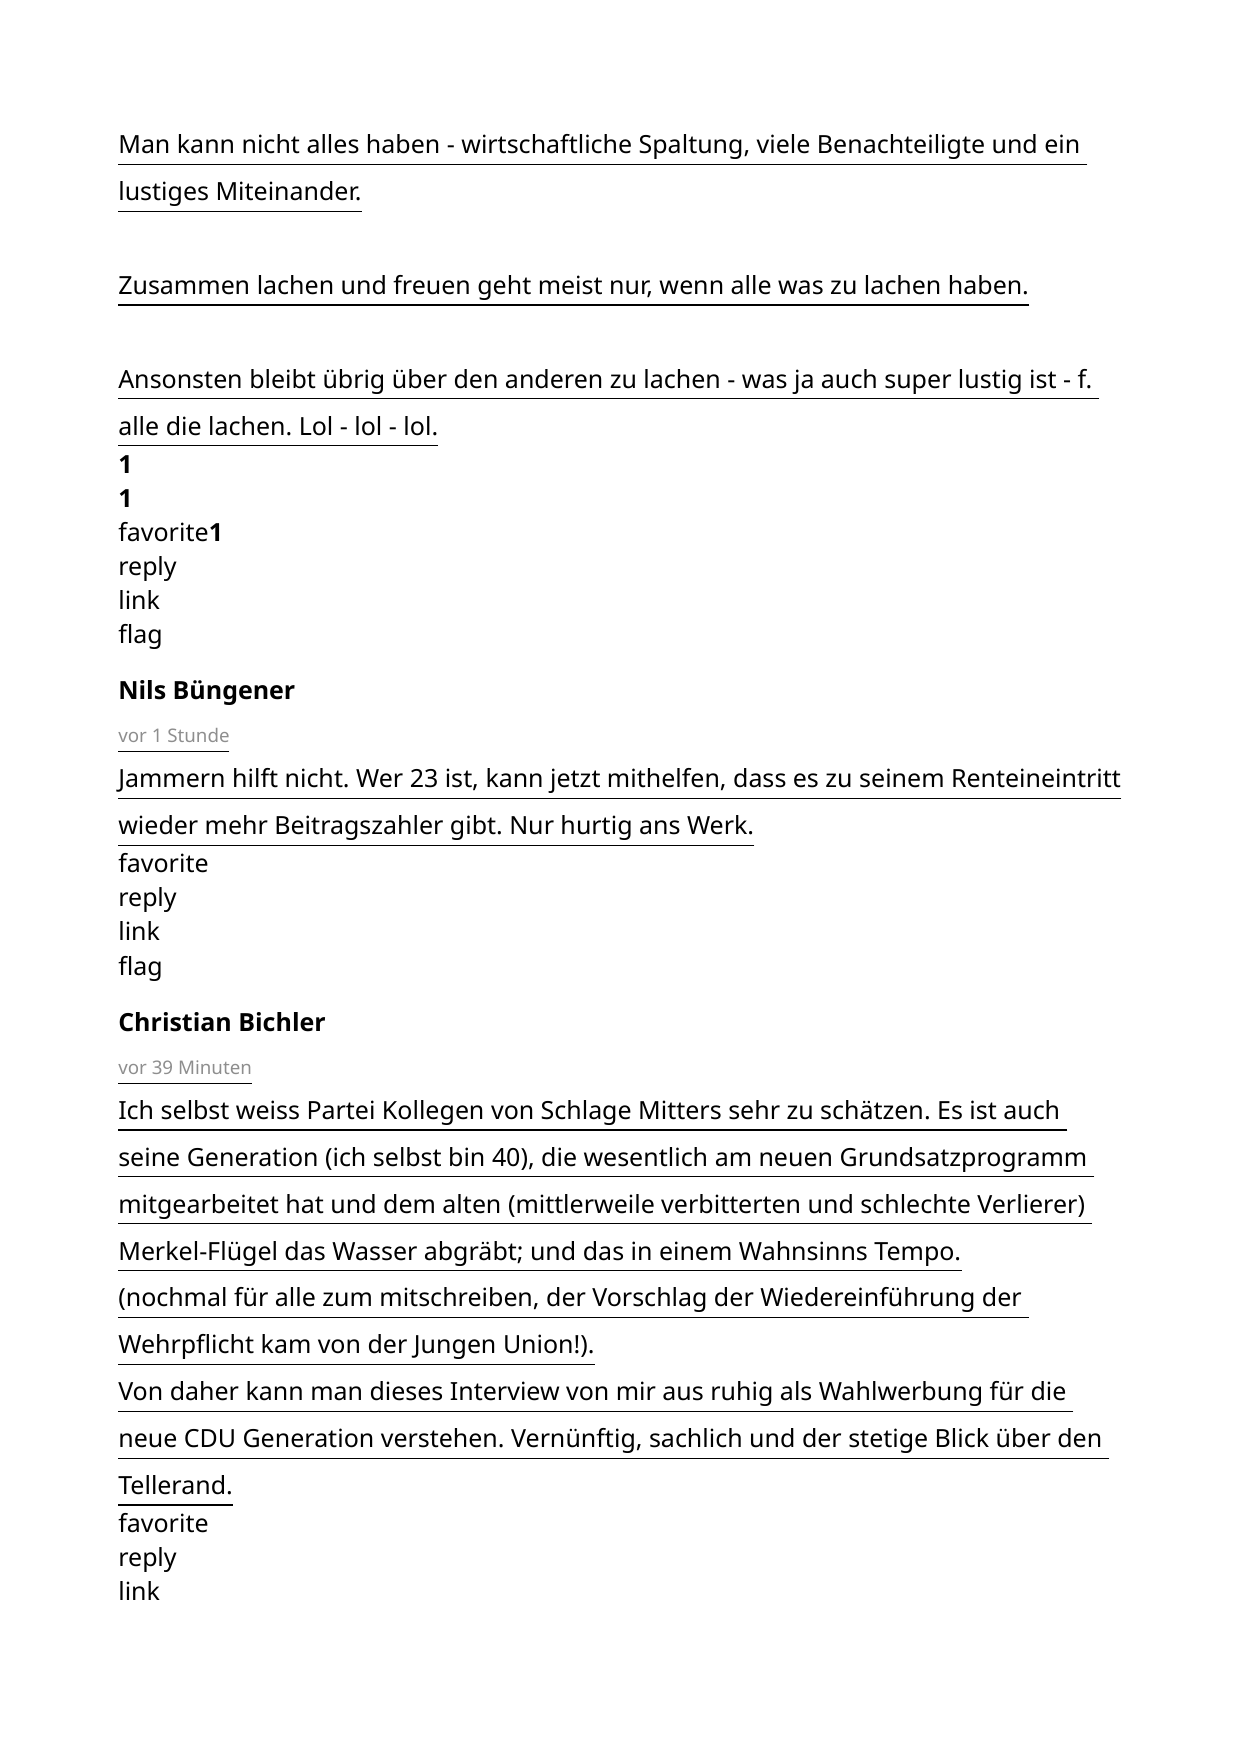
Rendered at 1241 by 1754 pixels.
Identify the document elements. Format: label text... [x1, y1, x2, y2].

text wieder mehr Beitragszahler gibt. Nur hurtig ans Werk. [118, 799, 1122, 846]
text reply [118, 880, 1122, 914]
text Christian Bichler [118, 998, 1114, 1038]
text Nils Büngener [118, 666, 1114, 707]
text favorite1 [118, 514, 1122, 548]
text reply [118, 1540, 1122, 1574]
text favorite [118, 846, 1122, 880]
text vor 1 Stunde [118, 722, 1122, 752]
text link [118, 1574, 1122, 1608]
text Man kann nicht alles haben - wirtschaftliche Spaltung, viele Benachteiligte und ein lustiges Miteinander. Zusammen lachen und freuen geht meist nur, wenn alle was zu lachen haben. Ansonsten bleibt übrig über den anderen zu lachen - was ja auch super lustig ist - f. alle die lachen. Lol - lol - lol. [118, 118, 1122, 446]
text vor 39 Minuten [118, 1054, 1122, 1084]
text Jammern hilft nicht. Wer 23 ist, kann jetzt mithelfen, dass es zu seinem Renteineintritt [118, 752, 1122, 798]
text flag [118, 948, 1122, 982]
text link [118, 582, 1122, 617]
text Ich selbst weiss Partei Kollegen von Schlage Mitters sehr zu schätzen. Es ist auch seine Generation (ich selbst bin 40), die wesentlich am neuen Grundsatzprogramm mitgearbeitet hat und dem alten (mittlerweile verbitterten und schlechte Verlierer) Merkel-Flügel das Wasser abgräbt; und das in einem Wahnsinns Tempo. (nochmal für alle zum mitschreiben, der Vorschlag der Wiedereinführung der Wehrpflicht kam von der Jungen Union!). Von daher kann man dieses Interview von mir aus ruhig als Wahlwerbung für die neue CDU Generation verstehen. Vernünftig, sachlich und der stetige Blick über den Tellerand. [118, 1084, 1122, 1506]
text link [118, 914, 1122, 948]
text flag [118, 617, 1122, 651]
text 1 [118, 480, 1122, 514]
text reply [118, 548, 1122, 582]
text favorite [118, 1506, 1122, 1540]
text 1 [118, 446, 1122, 480]
